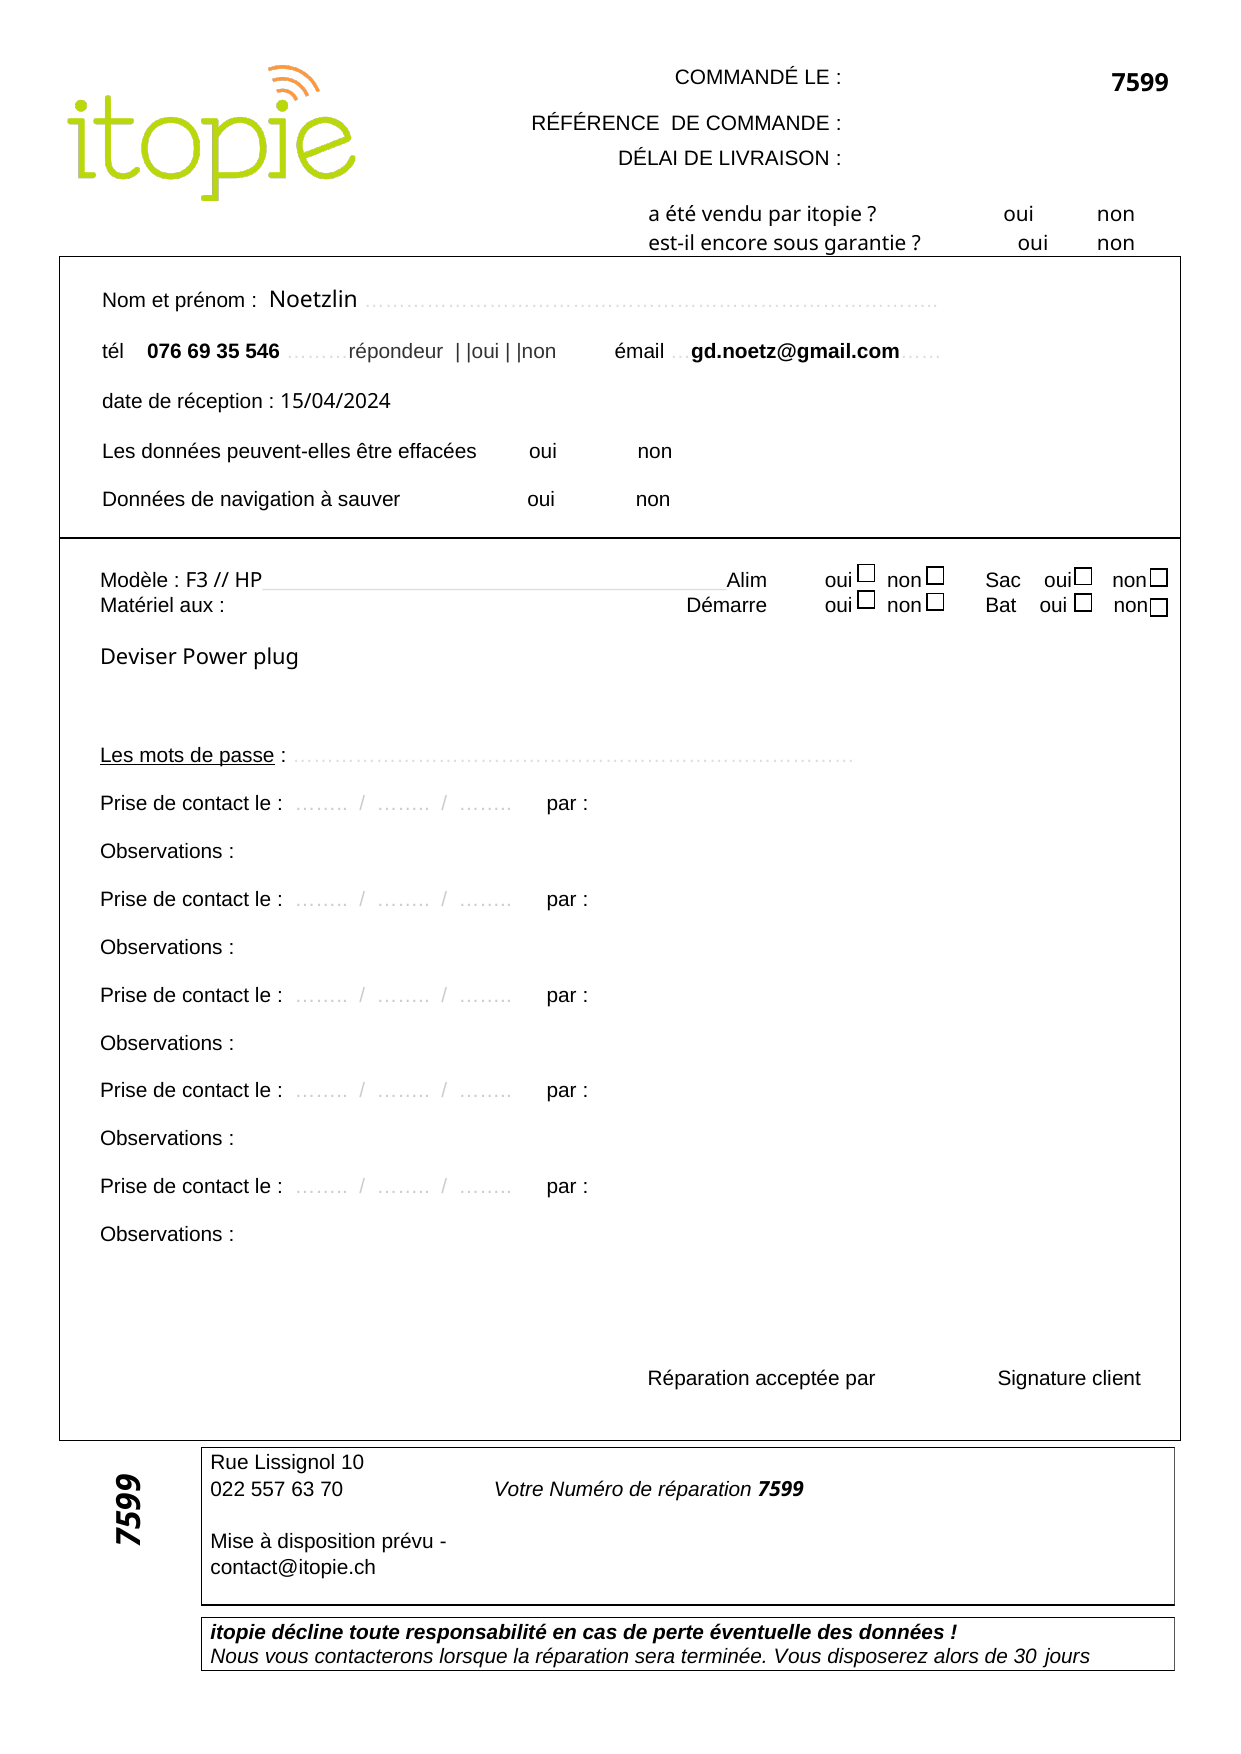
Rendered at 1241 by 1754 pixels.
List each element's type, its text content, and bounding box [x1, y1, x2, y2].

table_header COMMANDÉ LE : [490, 59, 847, 104]
table_header 7599 [59, 1441, 195, 1677]
text Observations : [60, 1123, 1180, 1150]
text Modèle : F3 // HP Alim oui non Sac oui non [60, 562, 856, 590]
text Les données peuvent-elles être effacées oui non [60, 436, 1180, 463]
text Prise de contact le : …….. / …….. / …….. par : [60, 979, 1180, 1006]
text Nom et prénom : Noetzlin ……………………………………………………………………….. [60, 280, 1180, 314]
text est-il encore sous garantie ? oui non [59, 228, 1181, 256]
text date de réception : 15/04/2024 [60, 383, 1180, 415]
text Observations : [60, 1027, 1180, 1054]
table_header Rue Lissignol 10 022 557 63 70 Votre Numéro de réparation 7599 Mise à disposition prévu - contact@itopie.ch [195, 1441, 1180, 1611]
text Prise de contact le : …….. / …….. / …….. par : [60, 788, 1180, 815]
text Les mots de passe : ……………………………………………………………………… [60, 740, 1180, 767]
text Modèle : F3 // HP Alim oui non Sac oui non [948, 562, 1180, 590]
table_cell [847, 105, 1180, 140]
picture [67, 65, 356, 201]
table_header 7599 [847, 59, 1180, 104]
table_cell [847, 140, 1180, 175]
text Matériel aux : Démarre oui non Bat oui non [60, 590, 1180, 617]
text Observations : [60, 836, 1180, 863]
table_cell itopie décline toute responsabilité en cas de perte éventuelle des données ! Nous vous contacterons lorsque la réparation sera terminée. Vous disposerez alors de 30 jours [195, 1611, 1180, 1677]
text tél 076 69 35 546 ………répondeur | |oui | |non émail …gd.noetz@gmail.com…… [60, 335, 1180, 362]
text Deviser Power plug [60, 638, 1180, 671]
text Observations : [60, 1219, 1180, 1246]
text Prise de contact le : …….. / …….. / …….. par : [60, 883, 1180, 911]
text Observations : [60, 931, 1180, 958]
text Modèle : F3 // HP Alim oui non Sac oui non [879, 562, 925, 590]
table_cell RÉFÉRENCE DE COMMANDE : [490, 105, 847, 140]
text Réparation acceptée par Signature client [60, 1363, 1180, 1390]
text a été vendu par itopie ? oui non [59, 199, 1181, 228]
text Prise de contact le : …….. / …….. / …….. par : [60, 1075, 1180, 1102]
text Prise de contact le : …….. / …….. / …….. par : [60, 1171, 1180, 1198]
text Données de navigation à sauver oui non [60, 484, 1180, 511]
table_cell DÉLAI DE LIVRAISON : [490, 140, 847, 175]
